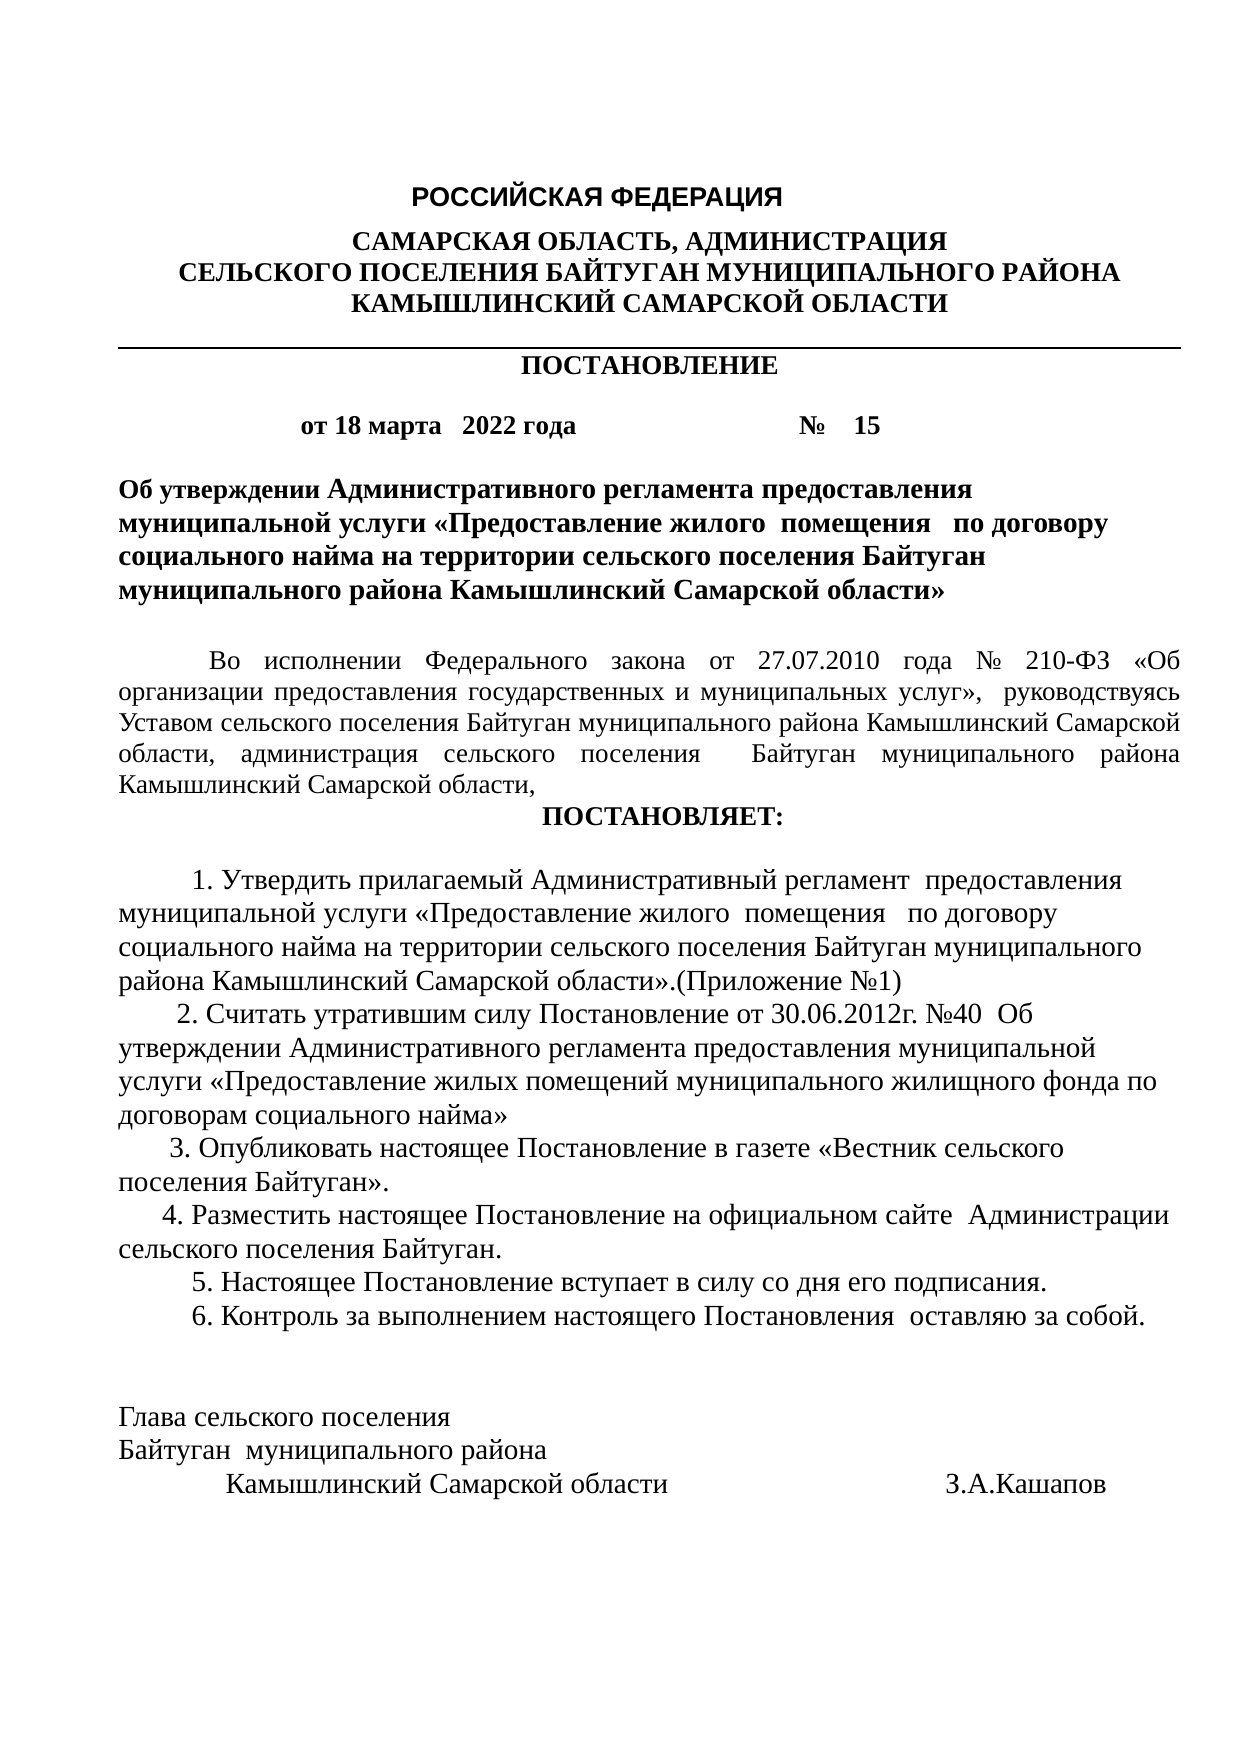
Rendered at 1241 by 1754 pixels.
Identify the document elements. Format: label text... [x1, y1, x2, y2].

text Во исполнении Федерального закона от 27.07.2010 года № 210-ФЗ «Об организации предоставления государственных и муниципальных услуг», руководствуясь Уставом сельского поселения Байтуган муниципального района Камышлинский Самарской области, администрация сельского поселения Байтуган муниципального района Камышлинский Самарской области, [118, 644, 1181, 800]
text 2. Считать утратившим силу Постановление от 30.06.2012г. №40 Об утверждении Административного регламента предоставления муниципальной услуги «Предоставление жилых помещений муниципального жилищного фонда по договорам социального найма» [118, 996, 1181, 1130]
text 5. Настоящее Постановление вступает в силу со дня его подписания. [118, 1264, 1181, 1298]
text САМАРСКАЯ ОБЛАСТЬ, АДМИНИСТРАЦИЯ [118, 225, 1181, 256]
text от 18 марта 2022 года № 15 [118, 409, 1181, 440]
text Байтуган муниципального района [118, 1432, 1181, 1466]
text Об утверждении Административного регламента предоставления муниципальной услуги «Предоставление жилого помещения по договору социального найма на территории сельского поселения Байтуган муниципального района Камышлинский Самарской области» [118, 471, 1181, 606]
text РОССИЙСКАЯ ФЕДЕРАЦИЯ [156, 181, 1181, 212]
text ПОСТАНОВЛЕНИЕ [118, 349, 1181, 380]
text 4. Разместить настоящее Постановление на официальном сайте Администрации сельского поселения Байтуган. [118, 1197, 1181, 1264]
text 6. Контроль за выполнением настоящего Постановления оставляю за собой. [118, 1298, 1181, 1332]
text Глава сельского поселения [118, 1399, 1181, 1432]
text ПОСТАНОВЛЯЕТ: [118, 800, 1181, 831]
text СЕЛЬСКОГО ПОСЕЛЕНИЯ БАЙТУГАН МУНИЦИПАЛЬНОГО РАЙОНА КАМЫШЛИНСКИЙ САМАРСКОЙ ОБЛАСТИ [118, 256, 1181, 318]
text Камышлинский Самарской области З.А.Кашапов [118, 1466, 1181, 1499]
text 3. Опубликовать настоящее Постановление в газете «Вестник сельского поселения Байтуган». [118, 1130, 1181, 1197]
text 1. Утвердить прилагаемый Административный регламент предоставления муниципальной услуги «Предоставление жилого помещения по договору социального найма на территории сельского поселения Байтуган муниципального района Камышлинский Самарской области».(Приложение №1) [118, 862, 1181, 996]
